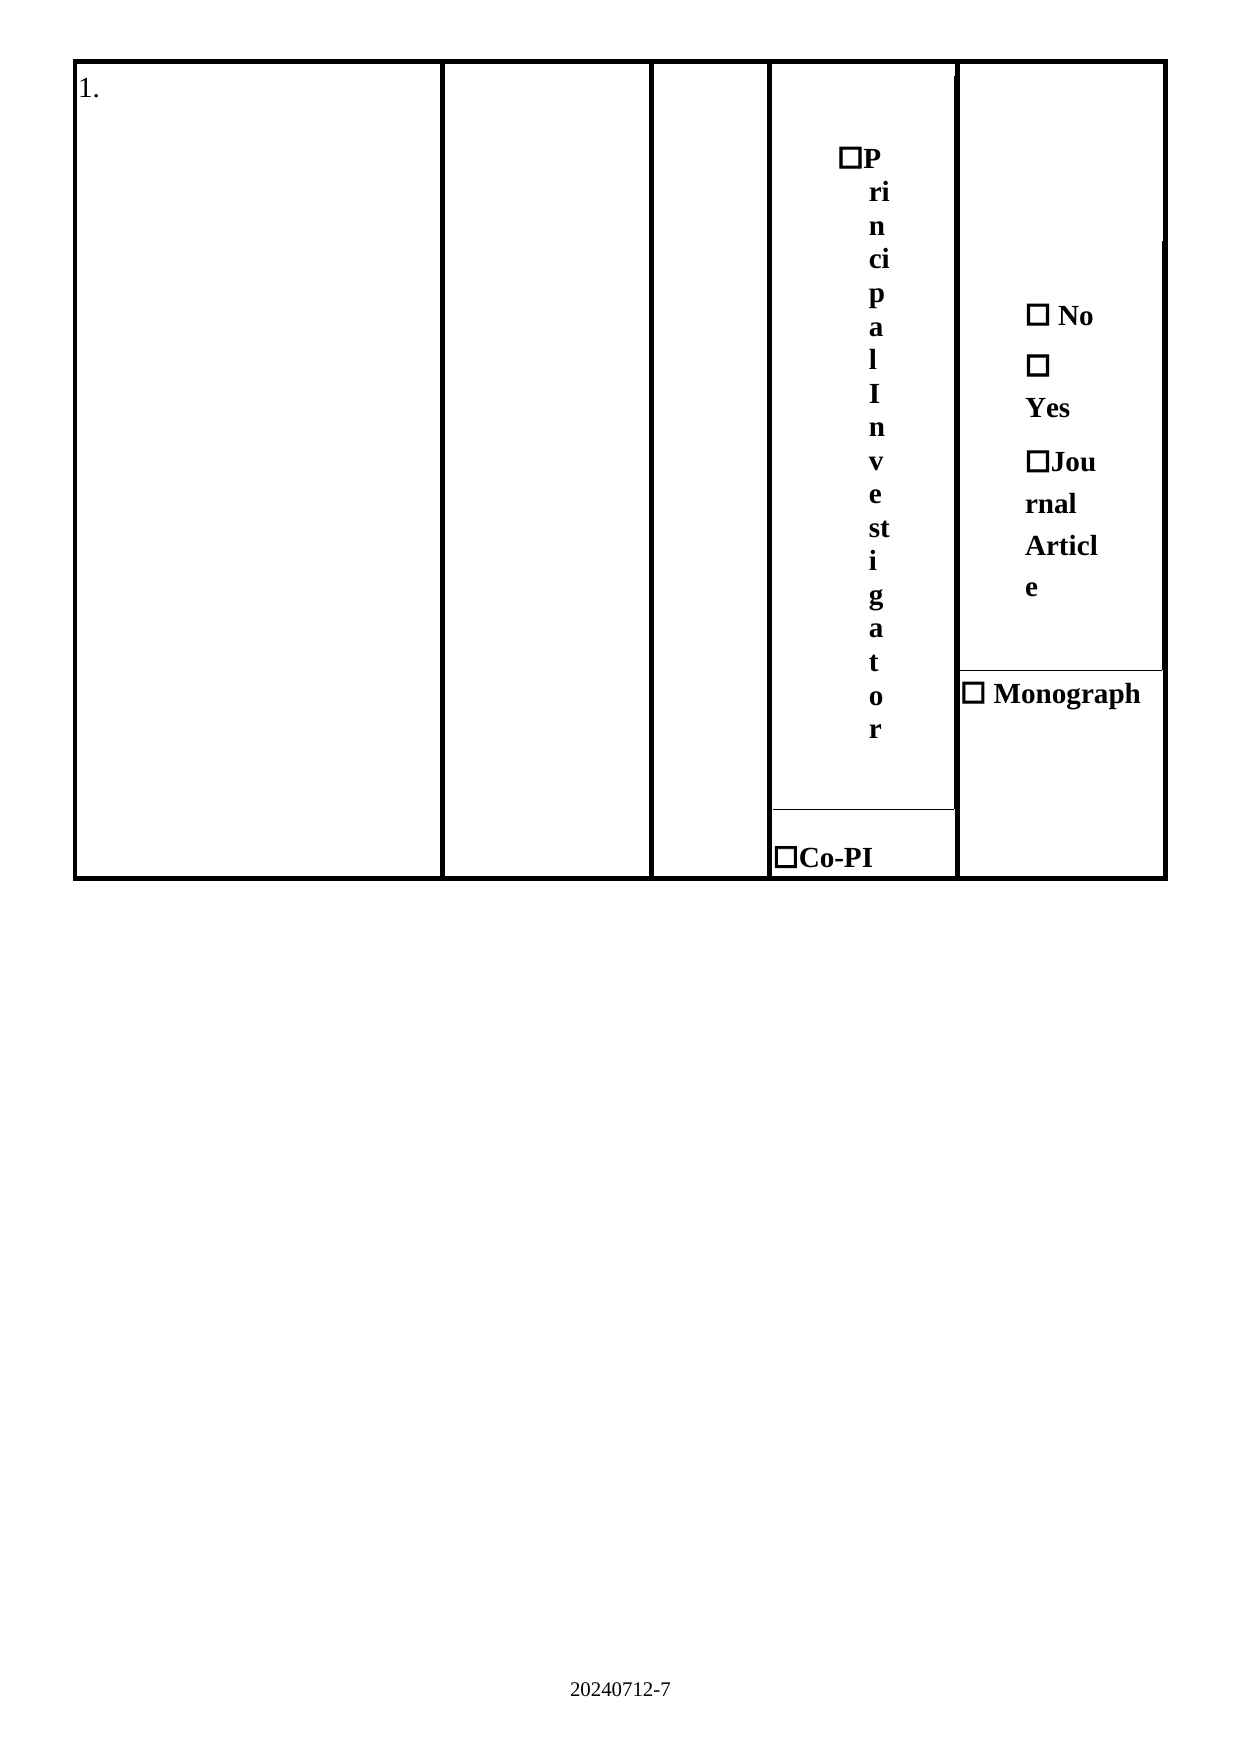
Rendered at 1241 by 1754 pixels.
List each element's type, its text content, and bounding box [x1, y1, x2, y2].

table_cell [445, 64, 649, 876]
table_cell  No  Yes Journal Article  Monograph [960, 64, 1163, 876]
table_cell [654, 64, 767, 876]
table_cell Principal Investigator Co-PI [772, 64, 955, 876]
table_cell 1. [77, 64, 440, 876]
